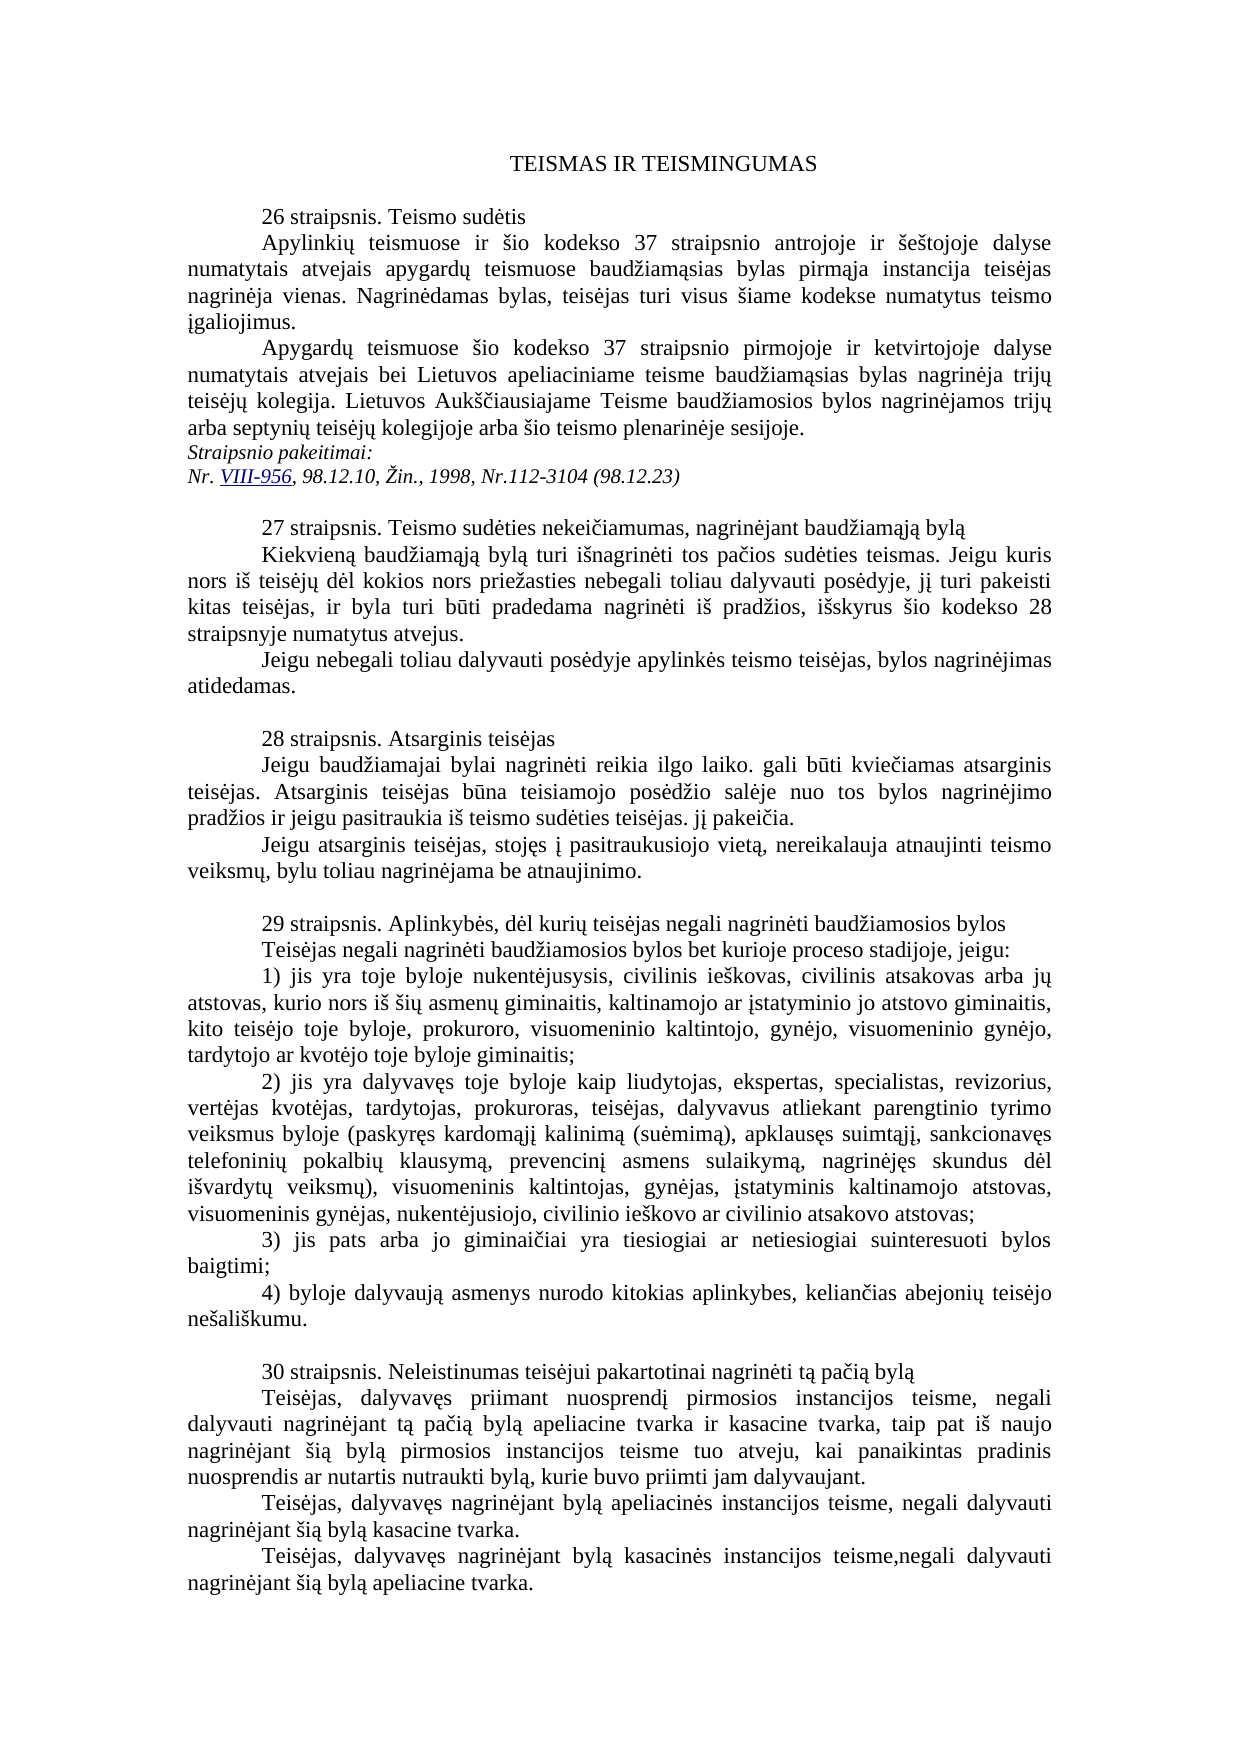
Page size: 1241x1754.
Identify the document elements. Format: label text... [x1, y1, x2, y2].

text Apygardų teismuose šio kodekso 37 straipsnio pirmojoje ir ketvirtojoje dalyse numatytais atvejais bei Lietuvos apeliaciniame teisme baudžiamąsias bylas nagrinėja trijų teisėjų kolegija. Lietuvos Aukščiausiajame Teisme baudžiamosios bylos nagrinėjamos trijų arba septynių teisėjų kolegijoje arba šio teismo plenarinėje sesijoje. [187, 334, 1053, 440]
text Teisėjas, dalyvavęs nagrinėjant bylą apeliacinės instancijos teisme, negali dalyvauti nagrinėjant šią bylą kasacine tvarka. [187, 1489, 1053, 1542]
text Teisėjas, dalyvavęs priimant nuosprendį pirmosios instancijos teisme, negali dalyvauti nagrinėjant tą pačią bylą apeliacine tvarka ir kasacine tvarka, taip pat iš naujo nagrinėjant šią bylą pirmosios instancijos teisme tuo atveju, kai panaikintas pradinis nuosprendis ar nutartis nutraukti bylą, kurie buvo priimti jam dalyvaujant. [187, 1384, 1053, 1489]
text Apylinkių teismuose ir šio kodekso 37 straipsnio antrojoje ir šeštojoje dalyse numatytais atvejais apygardų teismuose baudžiamąsias bylas pirmąja instancija teisėjas nagrinėja vienas. Nagrinėdamas bylas, teisėjas turi visus šiame kodekse numatytus teismo įgaliojimus. [187, 229, 1053, 334]
text Teisėjas negali nagrinėti baudžiamosios bylos bet kurioje proceso stadijoje, jeigu: [187, 936, 1053, 962]
text Jeigu baudžiamajai bylai nagrinėti reikia ilgo laiko. gali būti kviečiamas atsarginis teisėjas. Atsarginis teisėjas būna teisiamojo posėdžio salėje nuo tos bylos nagrinėjimo pradžios ir jeigu pasitraukia iš teismo sudėties teisėjas. jį pakeičia. [187, 752, 1053, 831]
text Kiekvieną baudžiamąją bylą turi išnagrinėti tos pačios sudėties teismas. Jeigu kuris nors iš teisėjų dėl kokios nors priežasties nebegali toliau dalyvauti posėdyje, jį turi pakeisti kitas teisėjas, ir byla turi būti pradedama nagrinėti iš pradžios, išskyrus šio kodekso 28 straipsnyje numatytus atvejus. [187, 541, 1053, 646]
text 3) jis pats arba jo giminaičiai yra tiesiogiai ar netiesiogiai suinteresuoti bylos baigtimi; [187, 1226, 1053, 1279]
text Straipsnio pakeitimai: [187, 440, 1053, 464]
text TEISMAS IR TEISMINGUMAS [221, 150, 1053, 176]
text 29 straipsnis. Aplinkybės, dėl kurių teisėjas negali nagrinėti baudžiamosios bylos [187, 910, 1053, 936]
text Nr. VIII-956, 98.12.10, Žin., 1998, Nr.112-3104 (98.12.23) [187, 464, 1053, 488]
text 2) jis yra dalyvavęs toje byloje kaip liudytojas, ekspertas, specialistas, revizorius, vertėjas kvotėjas, tardytojas, prokuroras, teisėjas, dalyvavus atliekant parengtinio tyrimo veiksmus byloje (paskyręs kardomąjį kalinimą (suėmimą), apklausęs suimtąjį, sankcionavęs telefoninių pokalbių klausymą, prevencinį asmens sulaikymą, nagrinėjęs skundus dėl išvardytų veiksmų), visuomeninis kaltintojas, gynėjas, įstatyminis kaltinamojo atstovas, visuomeninis gynėjas, nukentėjusiojo, civilinio ieškovo ar civilinio atsakovo atstovas; [187, 1068, 1053, 1226]
text 1) jis yra toje byloje nukentėjusysis, civilinis ieškovas, civilinis atsakovas arba jų atstovas, kurio nors iš šių asmenų giminaitis, kaltinamojo ar įstatyminio jo atstovo giminaitis, kito teisėjo toje byloje, prokuroro, visuomeninio kaltintojo, gynėjo, visuomeninio gynėjo, tardytojo ar kvotėjo toje byloje giminaitis; [187, 962, 1053, 1068]
text Jeigu nebegali toliau dalyvauti posėdyje apylinkės teismo teisėjas, bylos nagrinėjimas atidedamas. [187, 646, 1053, 699]
text Teisėjas, dalyvavęs nagrinėjant bylą kasacinės instancijos teisme,negali dalyvauti nagrinėjant šią bylą apeliacine tvarka. [187, 1542, 1053, 1595]
text 28 straipsnis. Atsarginis teisėjas [215, 725, 1053, 752]
text 4) byloje dalyvaują asmenys nurodo kitokias aplinkybes, keliančias abejonių teisėjo nešališkumu. [187, 1279, 1053, 1331]
text 26 straipsnis. Teismo sudėtis [187, 203, 1053, 229]
text 30 straipsnis. Neleistinumas teisėjui pakartotinai nagrinėti tą pačią bylą [261, 1358, 1053, 1384]
text Jeigu atsarginis teisėjas, stojęs į pasitraukusiojo vietą, nereikalauja atnaujinti teismo veiksmų, bylu toliau nagrinėjama be atnaujinimo. [187, 831, 1053, 883]
text 27 straipsnis. Teismo sudėties nekeičiamumas, nagrinėjant baudžiamąją bylą [261, 514, 1053, 541]
